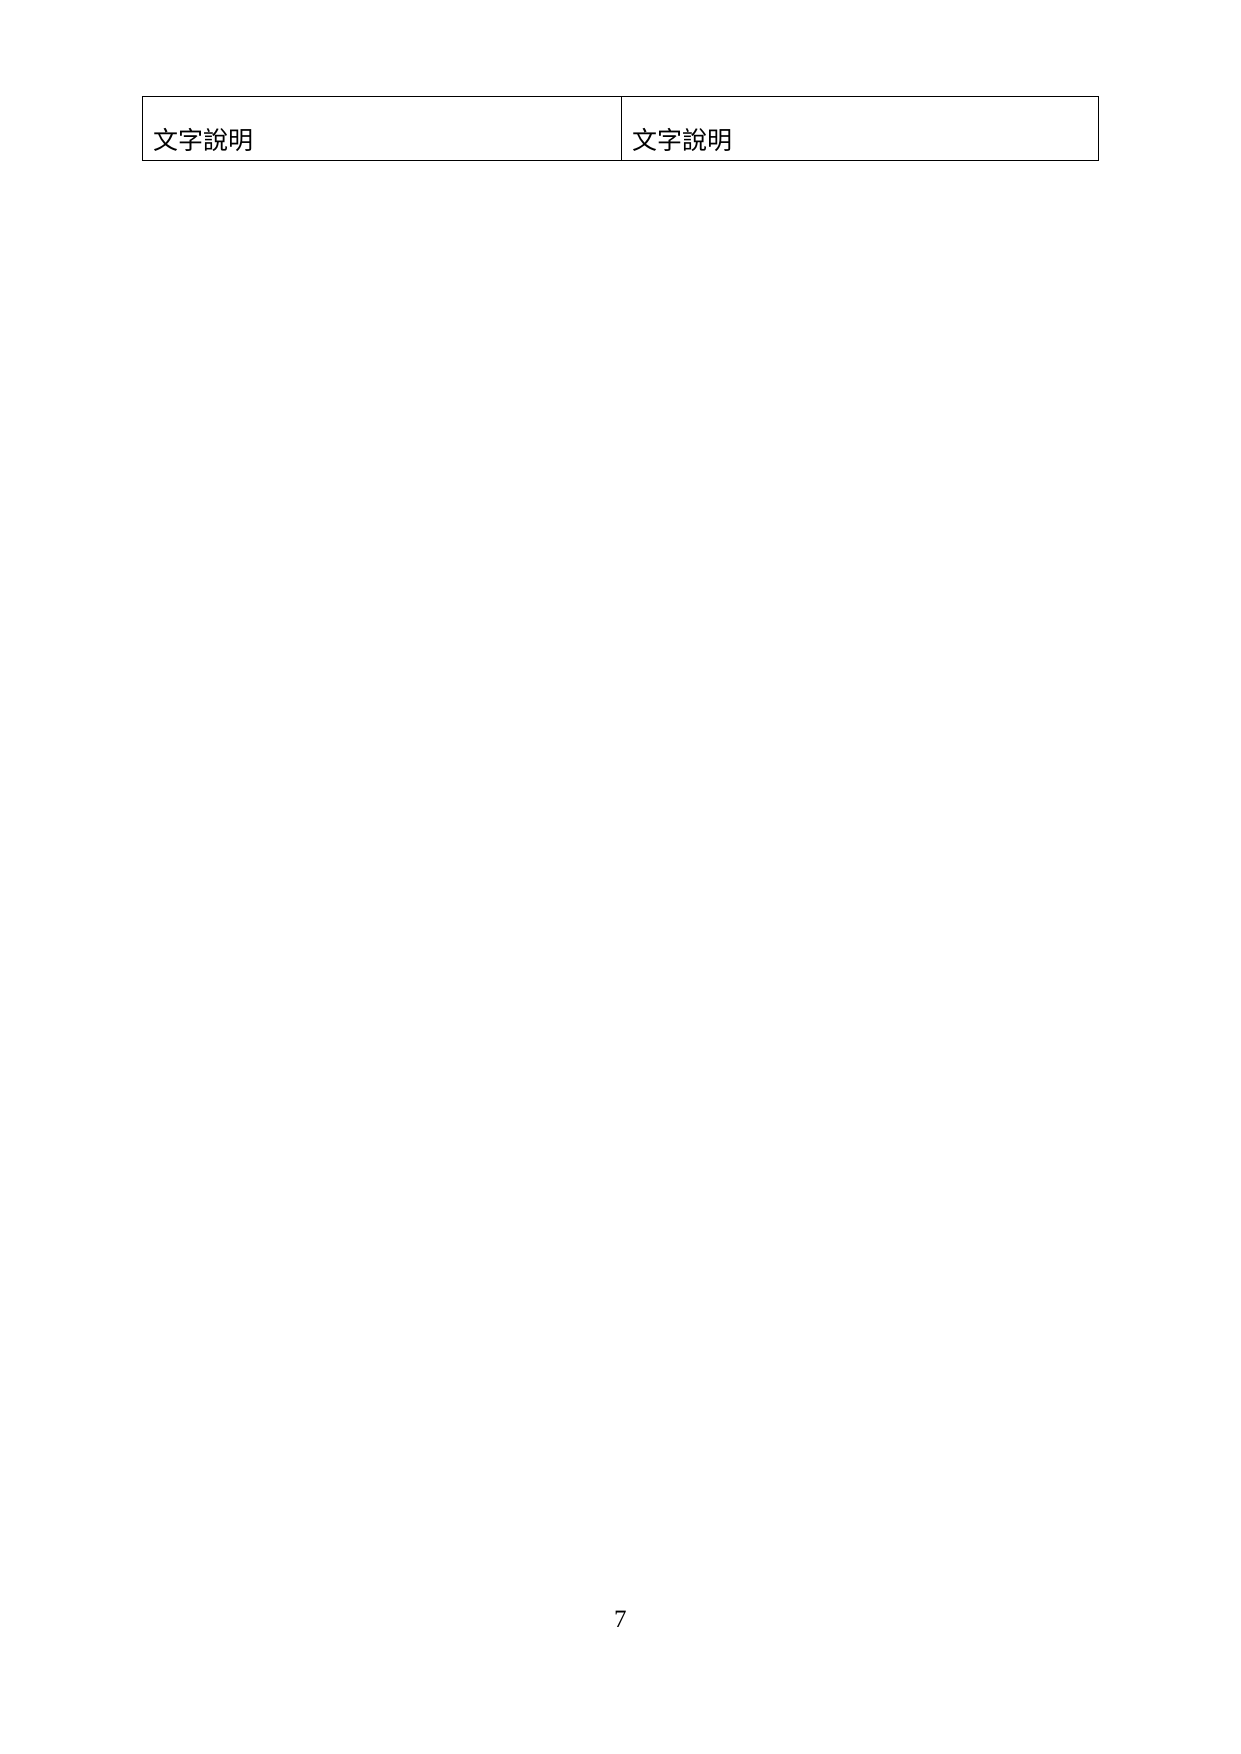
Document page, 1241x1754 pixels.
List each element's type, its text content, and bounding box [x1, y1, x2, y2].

table_cell 文字說明 [622, 97, 1098, 160]
table_cell 文字說明 [143, 97, 621, 160]
